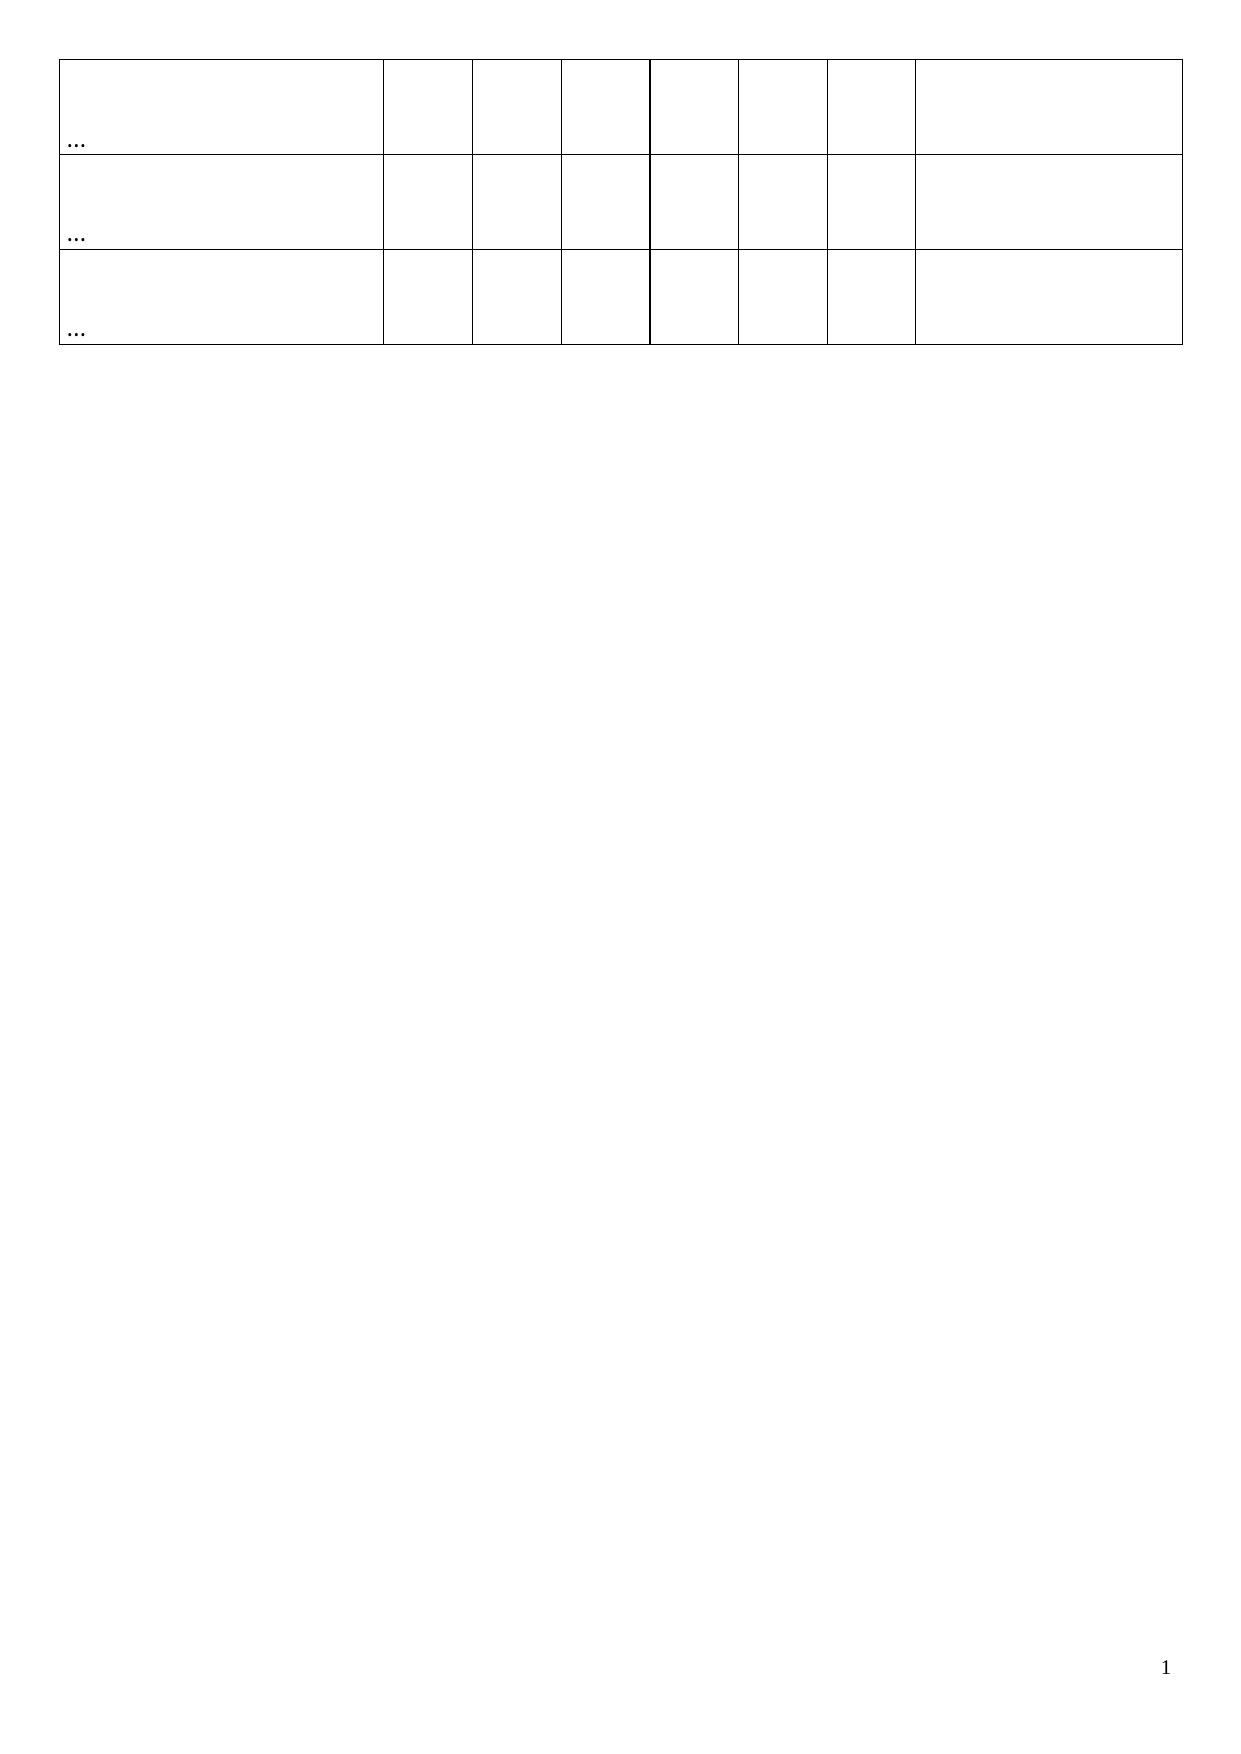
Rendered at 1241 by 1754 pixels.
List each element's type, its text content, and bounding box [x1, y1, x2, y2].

table_cell [562, 250, 649, 343]
table_cell [473, 60, 561, 154]
table_cell [473, 155, 561, 249]
table_cell [828, 60, 915, 154]
table_cell [739, 60, 827, 154]
table_cell [916, 155, 1182, 249]
table_cell [473, 250, 561, 343]
table_cell [651, 155, 738, 249]
table_cell [651, 250, 738, 343]
table_cell [384, 250, 472, 343]
table_cell … [60, 155, 383, 249]
table_cell [384, 155, 472, 249]
table_cell [562, 155, 649, 249]
table_cell [384, 60, 472, 154]
table_cell [739, 250, 827, 343]
table_cell [916, 60, 1182, 154]
table_cell [916, 250, 1182, 343]
table_cell [828, 155, 915, 249]
table_cell [828, 250, 915, 343]
table_cell … [60, 250, 383, 343]
table_cell [651, 60, 738, 154]
table_cell [739, 155, 827, 249]
table_cell [562, 60, 649, 154]
table_cell … [60, 60, 383, 154]
